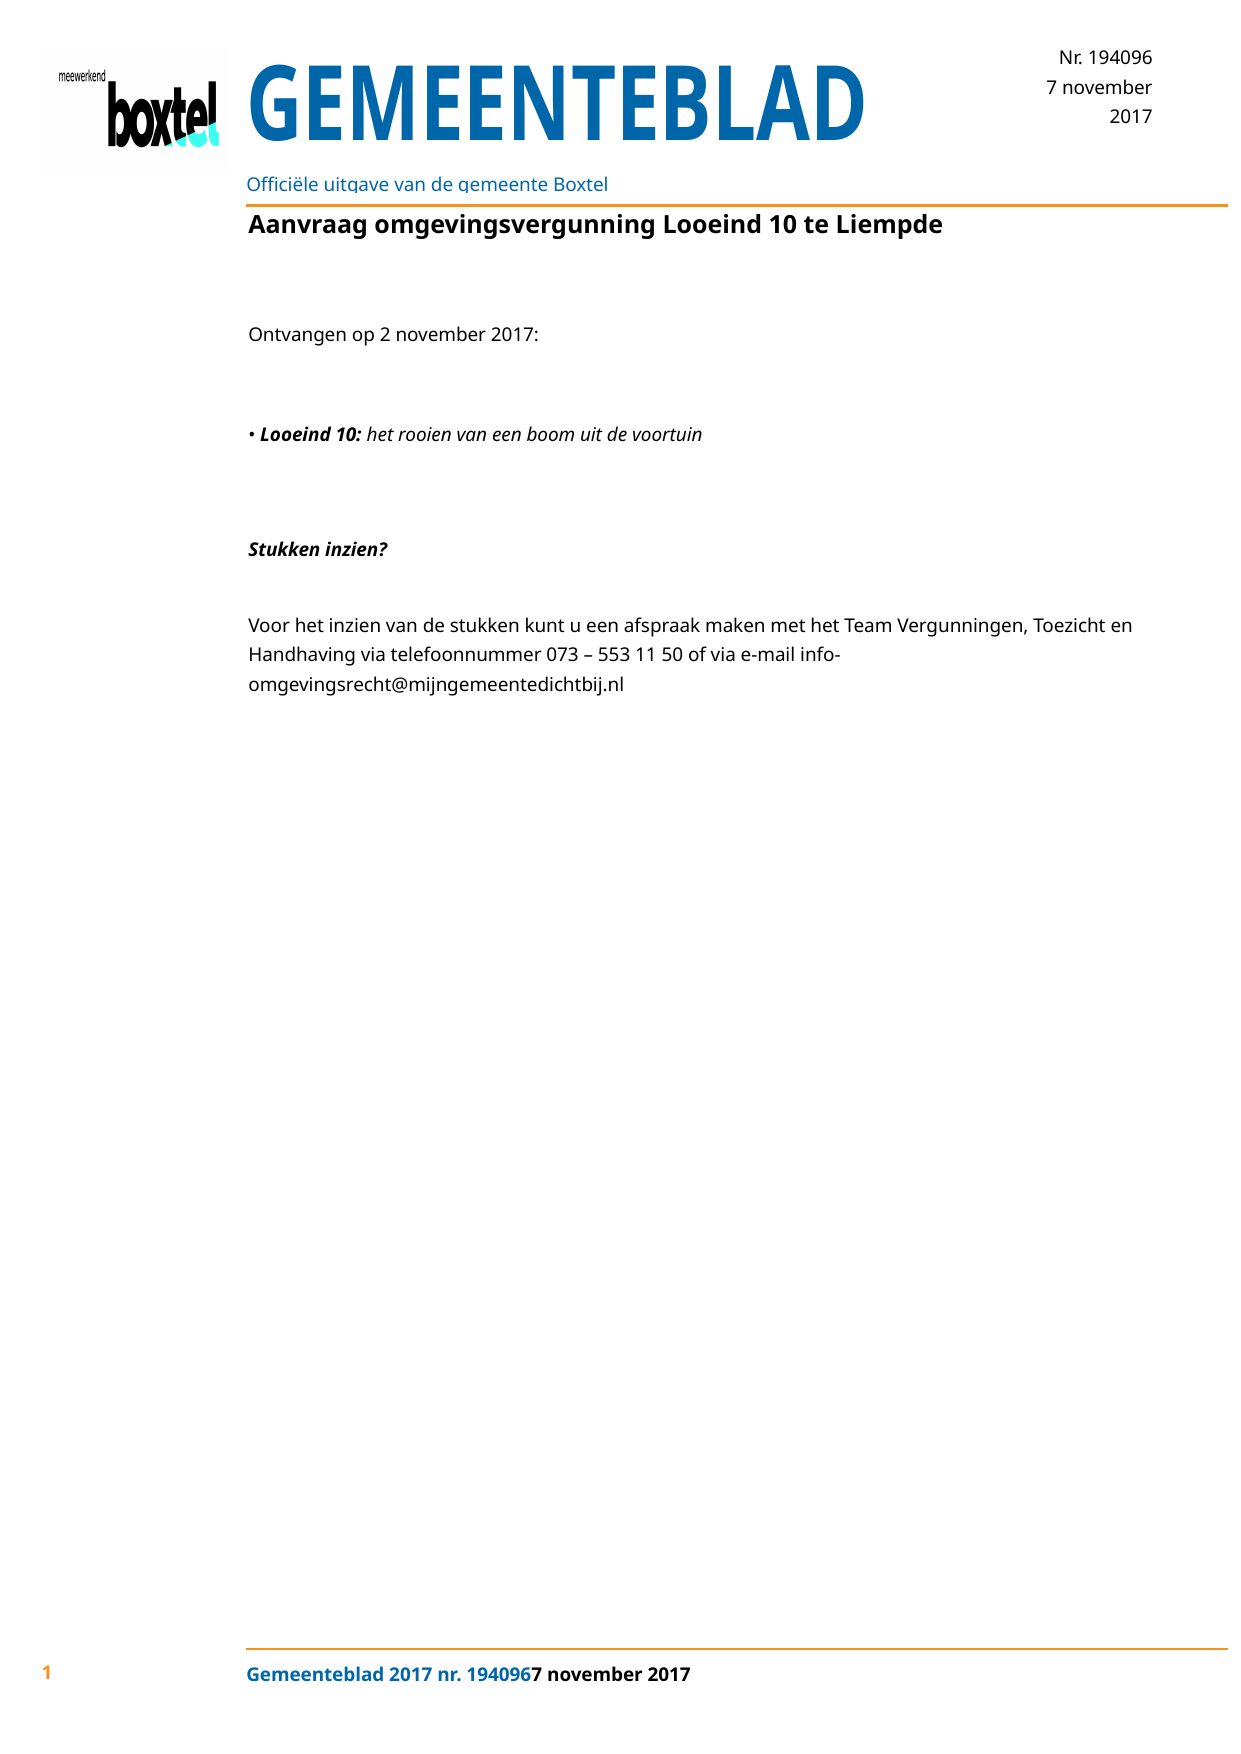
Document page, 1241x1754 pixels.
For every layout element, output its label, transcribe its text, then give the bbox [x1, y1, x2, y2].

text Ontvangen op 2 november 2017: [248, 321, 1152, 346]
picture [41, 47, 231, 172]
text Voor het inzien van de stukken kunt u een afspraak maken met het Team Vergunningen, Toezicht en Handhaving via telefoonnummer 073 – 553 11 50 of via e-mail info-omgevingsrecht@mijngemeentedichtbij.nl [248, 612, 1152, 697]
text Aanvraag omgevingsvergunning Looeind 10 te Liempde [248, 207, 1152, 241]
text • Looeind 10: het rooien van een boom uit de voortuin [248, 422, 1152, 447]
text Stukken inzien? [248, 536, 1152, 562]
